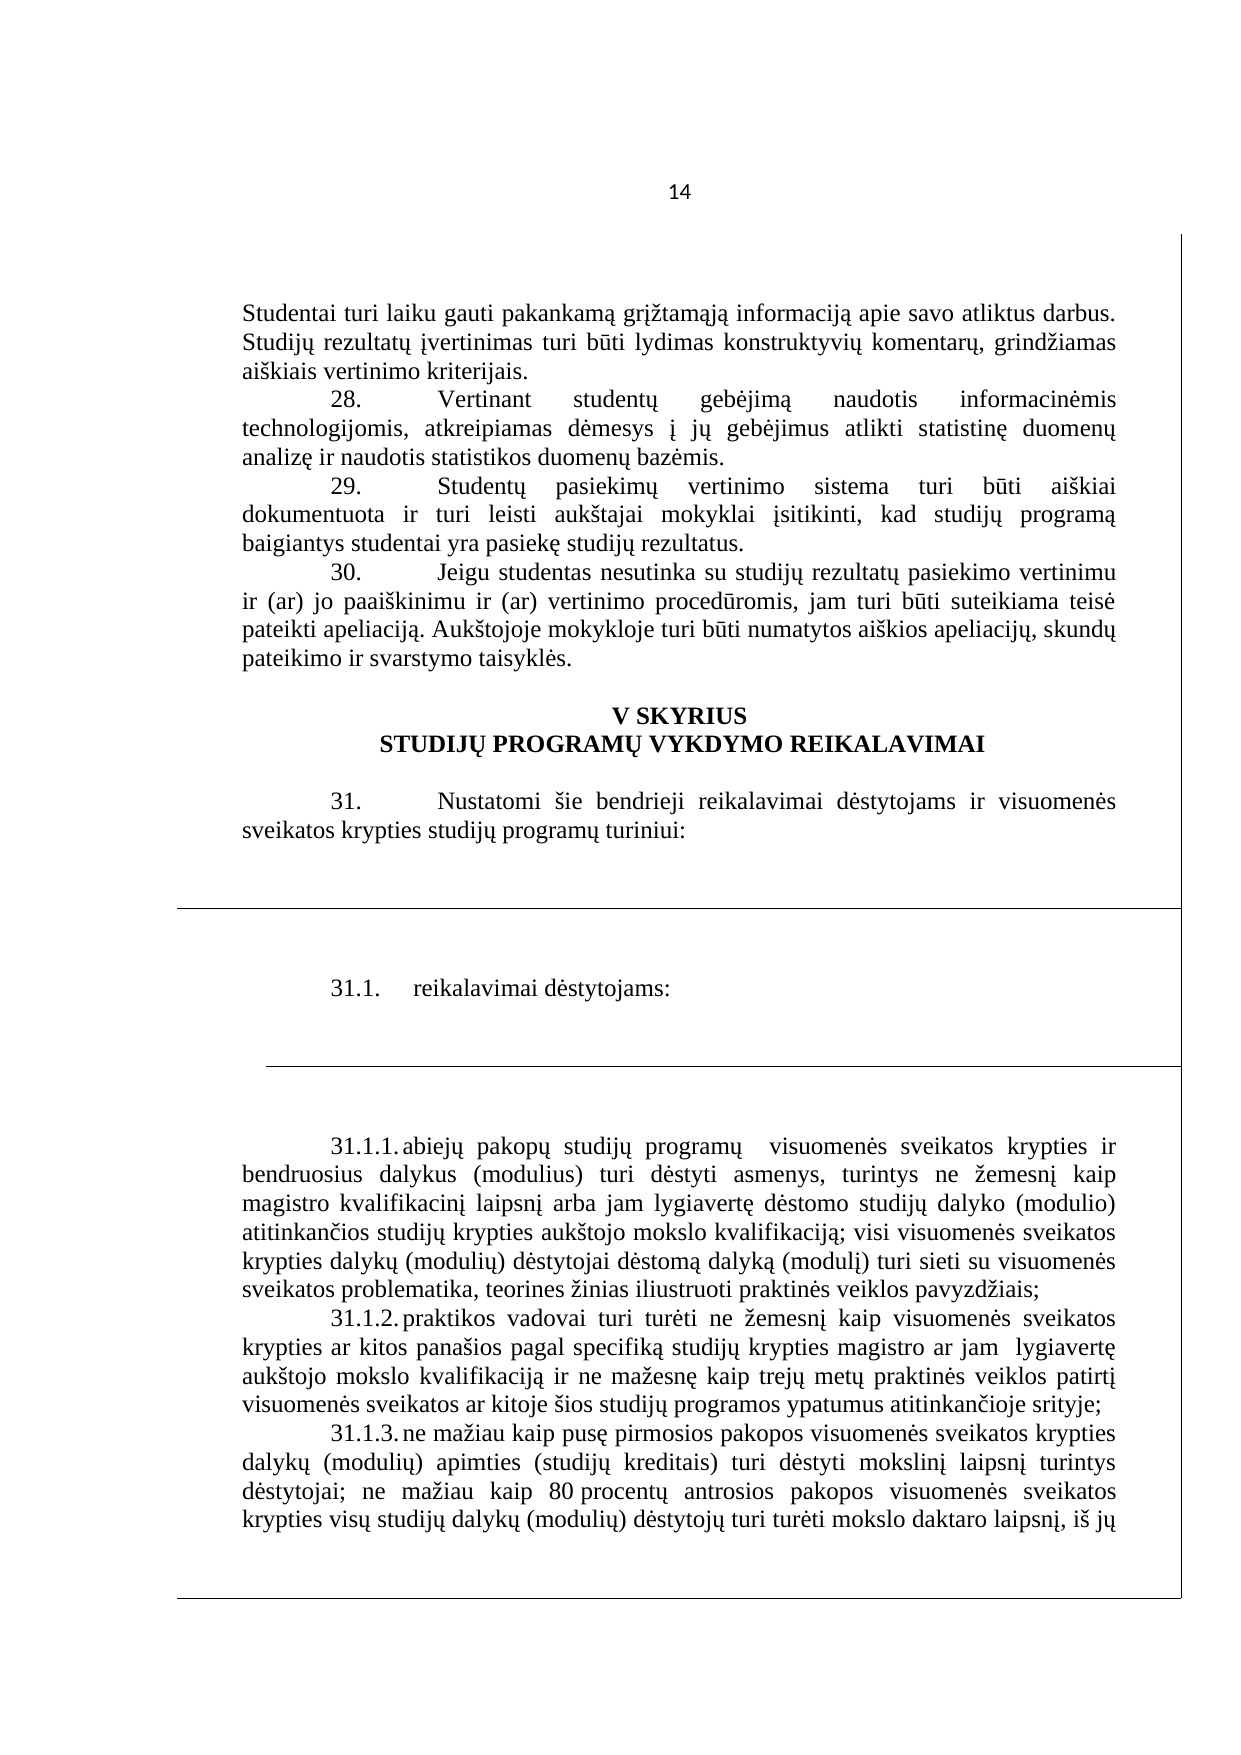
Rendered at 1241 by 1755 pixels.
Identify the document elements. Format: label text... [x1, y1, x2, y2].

text 28. Vertinant studentų gebėjimą naudotis informacinėmis technologijomis, atkreipiamas dėmesys į jų gebėjimus atlikti statistinę duomenų analizę ir naudotis statistikos duomenų bazėmis. [177, 384, 1181, 471]
text 31.1.3. ne mažiau kaip pusę pirmosios pakopos visuomenės sveikatos krypties dalykų (modulių) apimties (studijų kreditais) turi dėstyti mokslinį laipsnį turintys dėstytojai; ne mažiau kaip 80 procentų antrosios pakopos visuomenės sveikatos krypties visų studijų dalykų (modulių) dėstytojų turi turėti mokslo daktaro laipsnį, iš jų [177, 1418, 1181, 1598]
text Studentai turi laiku gauti pakankamą grįžtamąją informaciją apie savo atliktus darbus. Studijų rezultatų įvertinimas turi būti lydimas konstruktyvių komentarų, grindžiamas aiškiais vertinimo kriterijais. [177, 234, 1181, 384]
text STUDIJŲ PROGRAMŲ VYKDYMO REIKALAVIMAI [177, 729, 1181, 758]
text V SKYRIUS [177, 701, 1181, 729]
text 31.1.1. abiejų pakopų studijų programų visuomenės sveikatos krypties ir bendruosius dalykus (modulius) turi dėstyti asmenys, turintys ne žemesnį kaip magistro kvalifikacinį laipsnį arba jam lygiavertę dėstomo studijų dalyko (modulio) atitinkančios studijų krypties aukštojo mokslo kvalifikaciją; visi visuomenės sveikatos krypties dalykų (modulių) dėstytojai dėstomą dalyką (modulį) turi sieti su visuomenės sveikatos problematika, teorines žinias iliustruoti praktinės veiklos pavyzdžiais; [177, 1066, 1181, 1303]
text 31.1.2. praktikos vadovai turi turėti ne žemesnį kaip visuomenės sveikatos krypties ar kitos panašios pagal specifiką studijų krypties magistro ar jam lygiavertę aukštojo mokslo kvalifikaciją ir ne mažesnę kaip trejų metų praktinės veiklos patirtį visuomenės sveikatos ar kitoje šios studijų programos ypatumus atitinkančioje srityje; [177, 1303, 1181, 1418]
text 31.1. reikalavimai dėstytojams: [266, 908, 1181, 1066]
text 31. Nustatomi šie bendrieji reikalavimai dėstytojams ir visuomenės sveikatos krypties studijų programų turiniui: [177, 786, 1181, 908]
text 30. Jeigu studentas nesutinka su studijų rezultatų pasiekimo vertinimu ir (ar) jo paaiškinimu ir (ar) vertinimo procedūromis, jam turi būti suteikiama teisė pateikti apeliaciją. Aukštojoje mokykloje turi būti numatytos aiškios apeliacijų, skundų pateikimo ir svarstymo taisyklės. [177, 557, 1181, 672]
text 29. Studentų pasiekimų vertinimo sistema turi būti aiškiai dokumentuota ir turi leisti aukštajai mokyklai įsitikinti, kad studijų programą baigiantys studentai yra pasiekę studijų rezultatus. [177, 471, 1181, 557]
